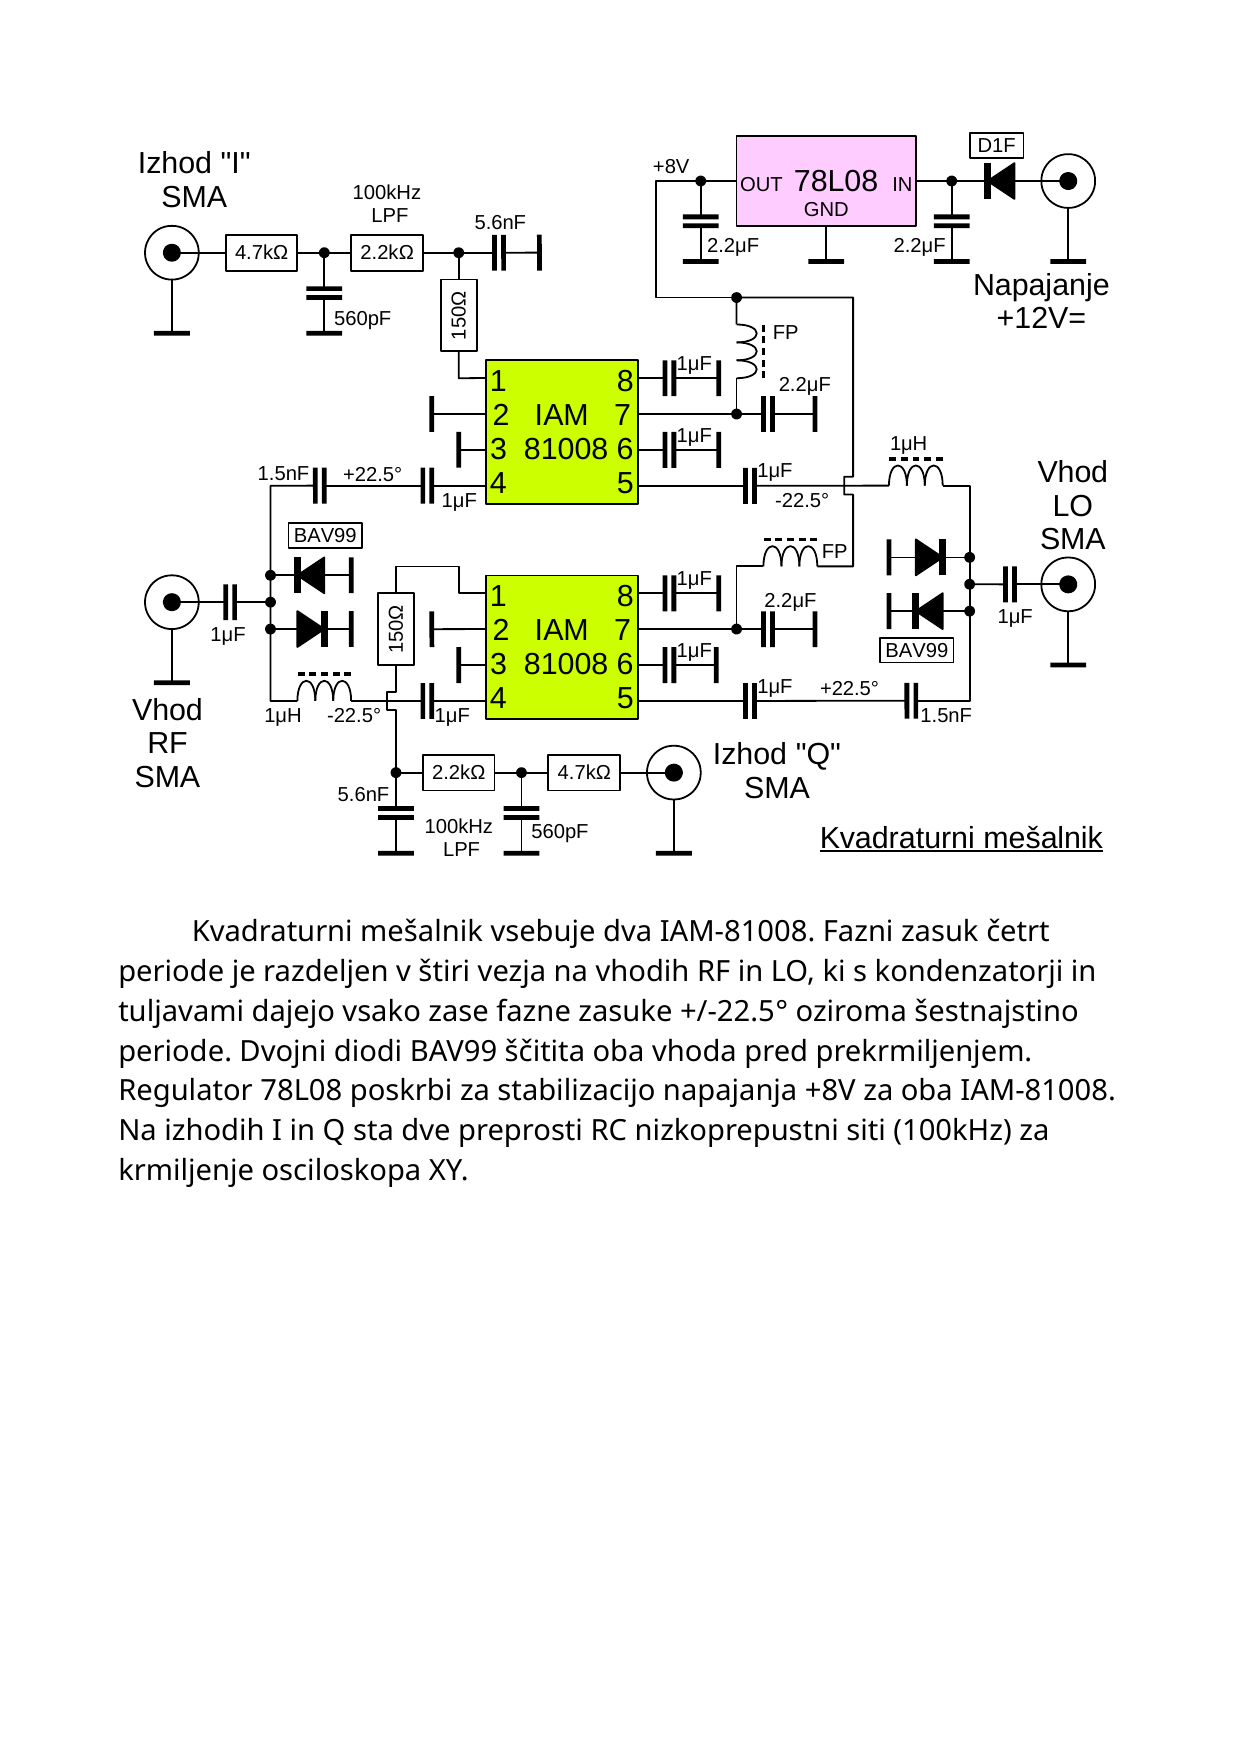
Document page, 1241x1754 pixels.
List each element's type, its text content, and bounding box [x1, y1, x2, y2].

text Kvadraturni mešalnik vsebuje dva IAM-81008. Fazni zasuk četrt periode je razdeljen v štiri vezja na vhodih RF in LO, ki s kondenzatorji in tuljavami dajejo vsako zase fazne zasuke +/-22.5° oziroma šestnajstino periode. Dvojni diodi BAV99 ščitita oba vhoda pred prekrmiljenjem. Regulator 78L08 poskrbi za stabilizacijo napajanja +8V za oba IAM-81008. Na izhodih I in Q sta dve preprosti RC nizkoprepustni siti (100kHz) za krmiljenje osciloskopa XY. [118, 911, 1122, 1188]
